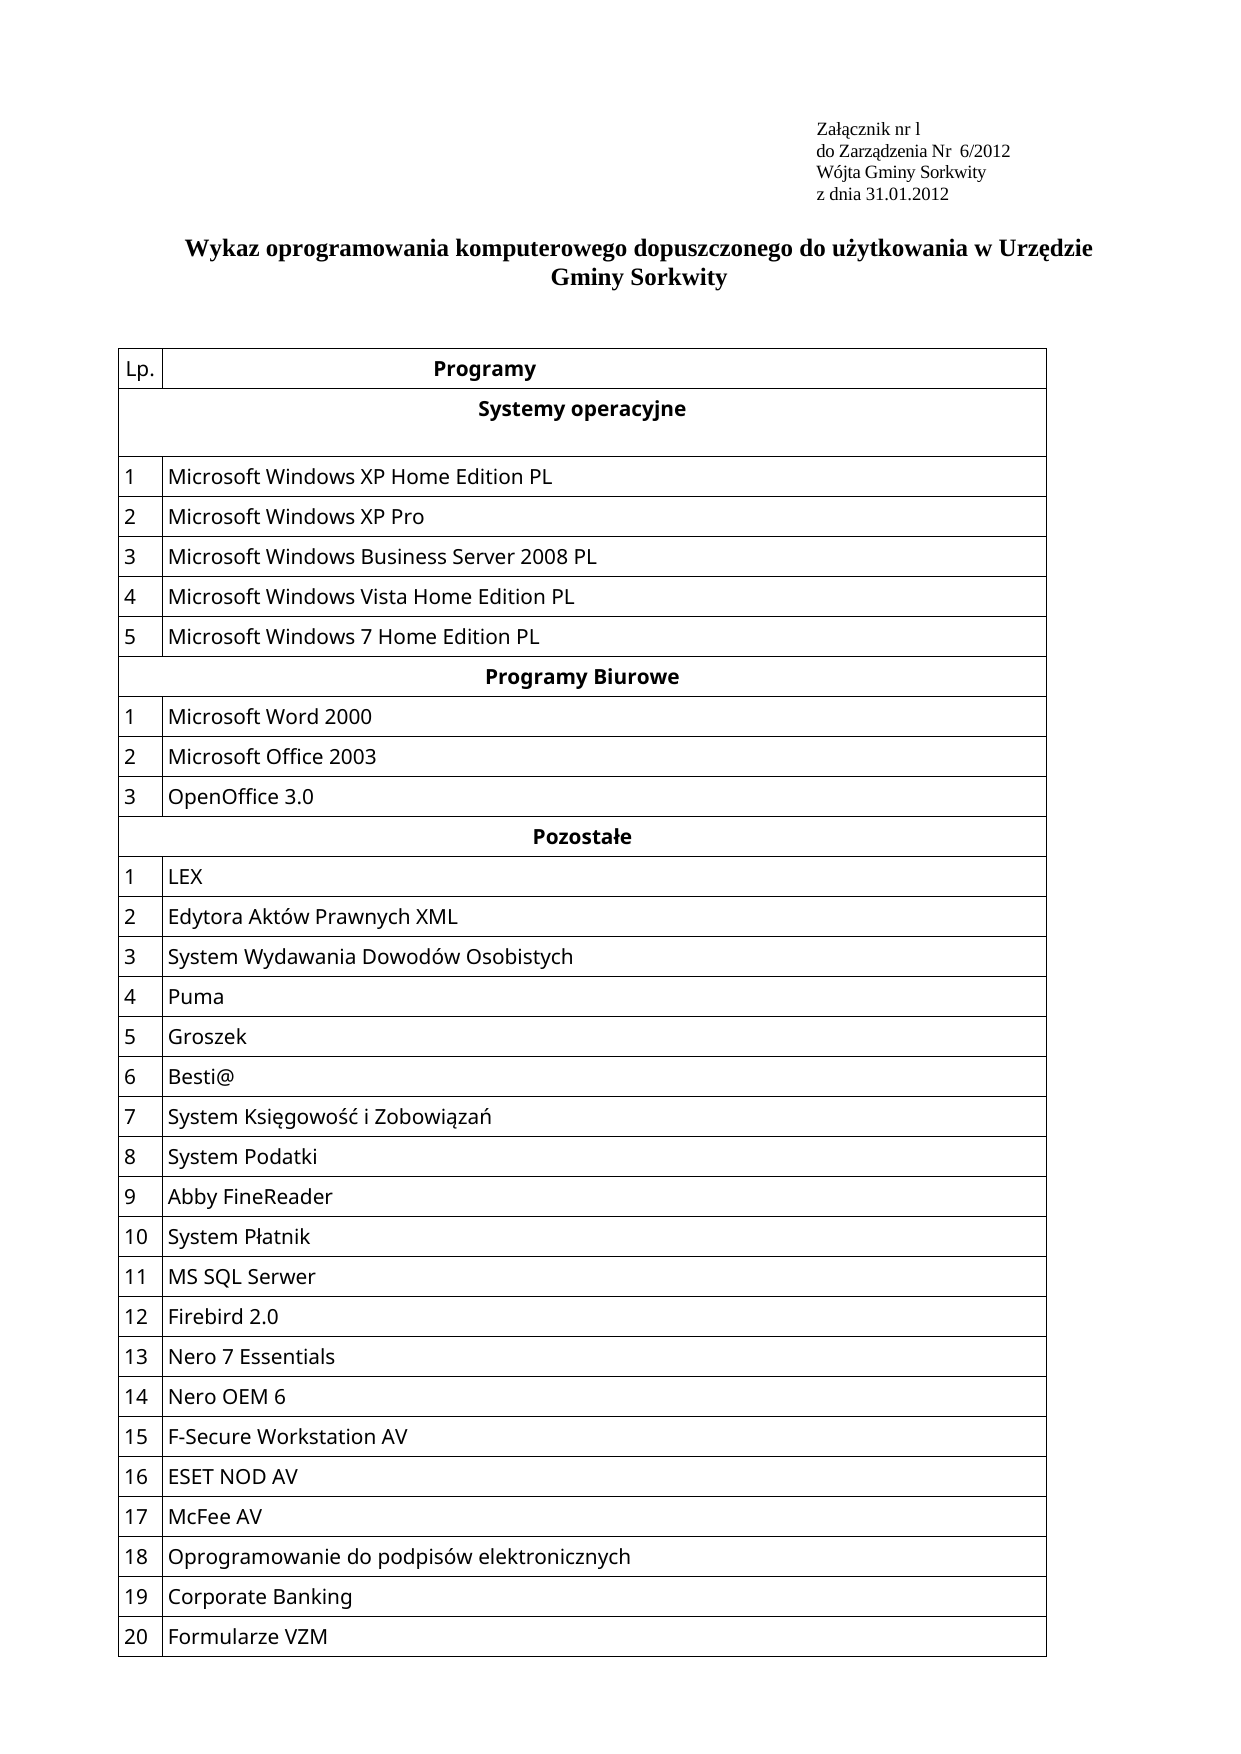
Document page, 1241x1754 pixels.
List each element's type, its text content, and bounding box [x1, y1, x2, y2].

table_cell OpenOffice 3.0 [163, 777, 1046, 816]
table_cell 14 [119, 1377, 162, 1416]
table_cell Microsoft Windows XP Home Edition PL [163, 457, 1046, 496]
table_cell 16 [119, 1457, 162, 1496]
table_cell 10 [119, 1217, 162, 1256]
table_cell 9 [119, 1177, 162, 1216]
table_cell Microsoft Windows Business Server 2008 PL [163, 537, 1046, 576]
table_cell 18 [119, 1537, 162, 1576]
table_cell Systemy operacyjne [119, 389, 1046, 456]
table_cell 3 [119, 777, 162, 816]
table_cell System Podatki [163, 1137, 1046, 1176]
table_cell 2 [119, 897, 162, 936]
table_cell Programy Biurowe [119, 657, 1046, 696]
text z dnia 31.01.2012 [812, 183, 1122, 204]
table_cell 11 [119, 1257, 162, 1296]
table_cell 8 [119, 1137, 162, 1176]
table_header Lp. [119, 349, 162, 388]
text do Zarządzenia Nr 6/2012 [812, 140, 1122, 161]
table_cell 1 [119, 697, 162, 736]
table_cell 12 [119, 1297, 162, 1336]
table_cell Nero OEM 6 [163, 1377, 1046, 1416]
table_header Programy [163, 349, 1046, 388]
table_cell Microsoft Windows Vista Home Edition PL [163, 577, 1046, 616]
table_cell Groszek [163, 1017, 1046, 1056]
table_cell Microsoft Windows XP Pro [163, 497, 1046, 536]
table_cell System Wydawania Dowodów Osobistych [163, 937, 1046, 976]
table_cell Edytora Aktów Prawnych XML [163, 897, 1046, 936]
table_cell Formularze VZM [163, 1617, 1046, 1656]
table_cell F-Secure Workstation AV [163, 1417, 1046, 1456]
table_cell Pozostałe [119, 817, 1046, 856]
table_cell 15 [119, 1417, 162, 1456]
table_cell Abby FineReader [163, 1177, 1046, 1216]
table_cell 7 [119, 1097, 162, 1136]
table_cell Microsoft Windows 7 Home Edition PL [163, 617, 1046, 656]
table_cell 13 [119, 1337, 162, 1376]
table_cell 5 [119, 617, 162, 656]
table_cell Corporate Banking [163, 1577, 1046, 1616]
table_cell Microsoft Word 2000 [163, 697, 1046, 736]
table_cell 5 [119, 1017, 162, 1056]
table_cell Oprogramowanie do podpisów elektronicznych [163, 1537, 1046, 1576]
table_cell 20 [119, 1617, 162, 1656]
table_cell Besti@ [163, 1057, 1046, 1096]
table_cell System Księgowość i Zobowiązań [163, 1097, 1046, 1136]
table_cell Microsoft Office 2003 [163, 737, 1046, 776]
text Załącznik nr l [718, 118, 1122, 140]
table_cell 3 [119, 537, 162, 576]
table_cell 3 [119, 937, 162, 976]
table_cell 2 [119, 497, 162, 536]
table_cell 2 [119, 737, 162, 776]
table_cell 17 [119, 1497, 162, 1536]
table_cell LEX [163, 857, 1046, 896]
table_cell McFee AV [163, 1497, 1046, 1536]
text Wójta Gminy Sorkwity [812, 161, 1122, 183]
table_cell Puma [163, 977, 1046, 1016]
table_cell 1 [119, 457, 162, 496]
table_cell 19 [119, 1577, 162, 1616]
table_cell ESET NOD AV [163, 1457, 1046, 1496]
table_cell 4 [119, 977, 162, 1016]
table_cell MS SQL Serwer [163, 1257, 1046, 1296]
table_cell 6 [119, 1057, 162, 1096]
text Wykaz oprogramowania komputerowego dopuszczonego do użytkowania w Urzędzie Gminy Sorkwity [156, 233, 1122, 291]
table_cell 1 [119, 857, 162, 896]
table_cell Nero 7 Essentials [163, 1337, 1046, 1376]
table_cell 4 [119, 577, 162, 616]
table_cell System Płatnik [163, 1217, 1046, 1256]
table_cell Firebird 2.0 [163, 1297, 1046, 1336]
